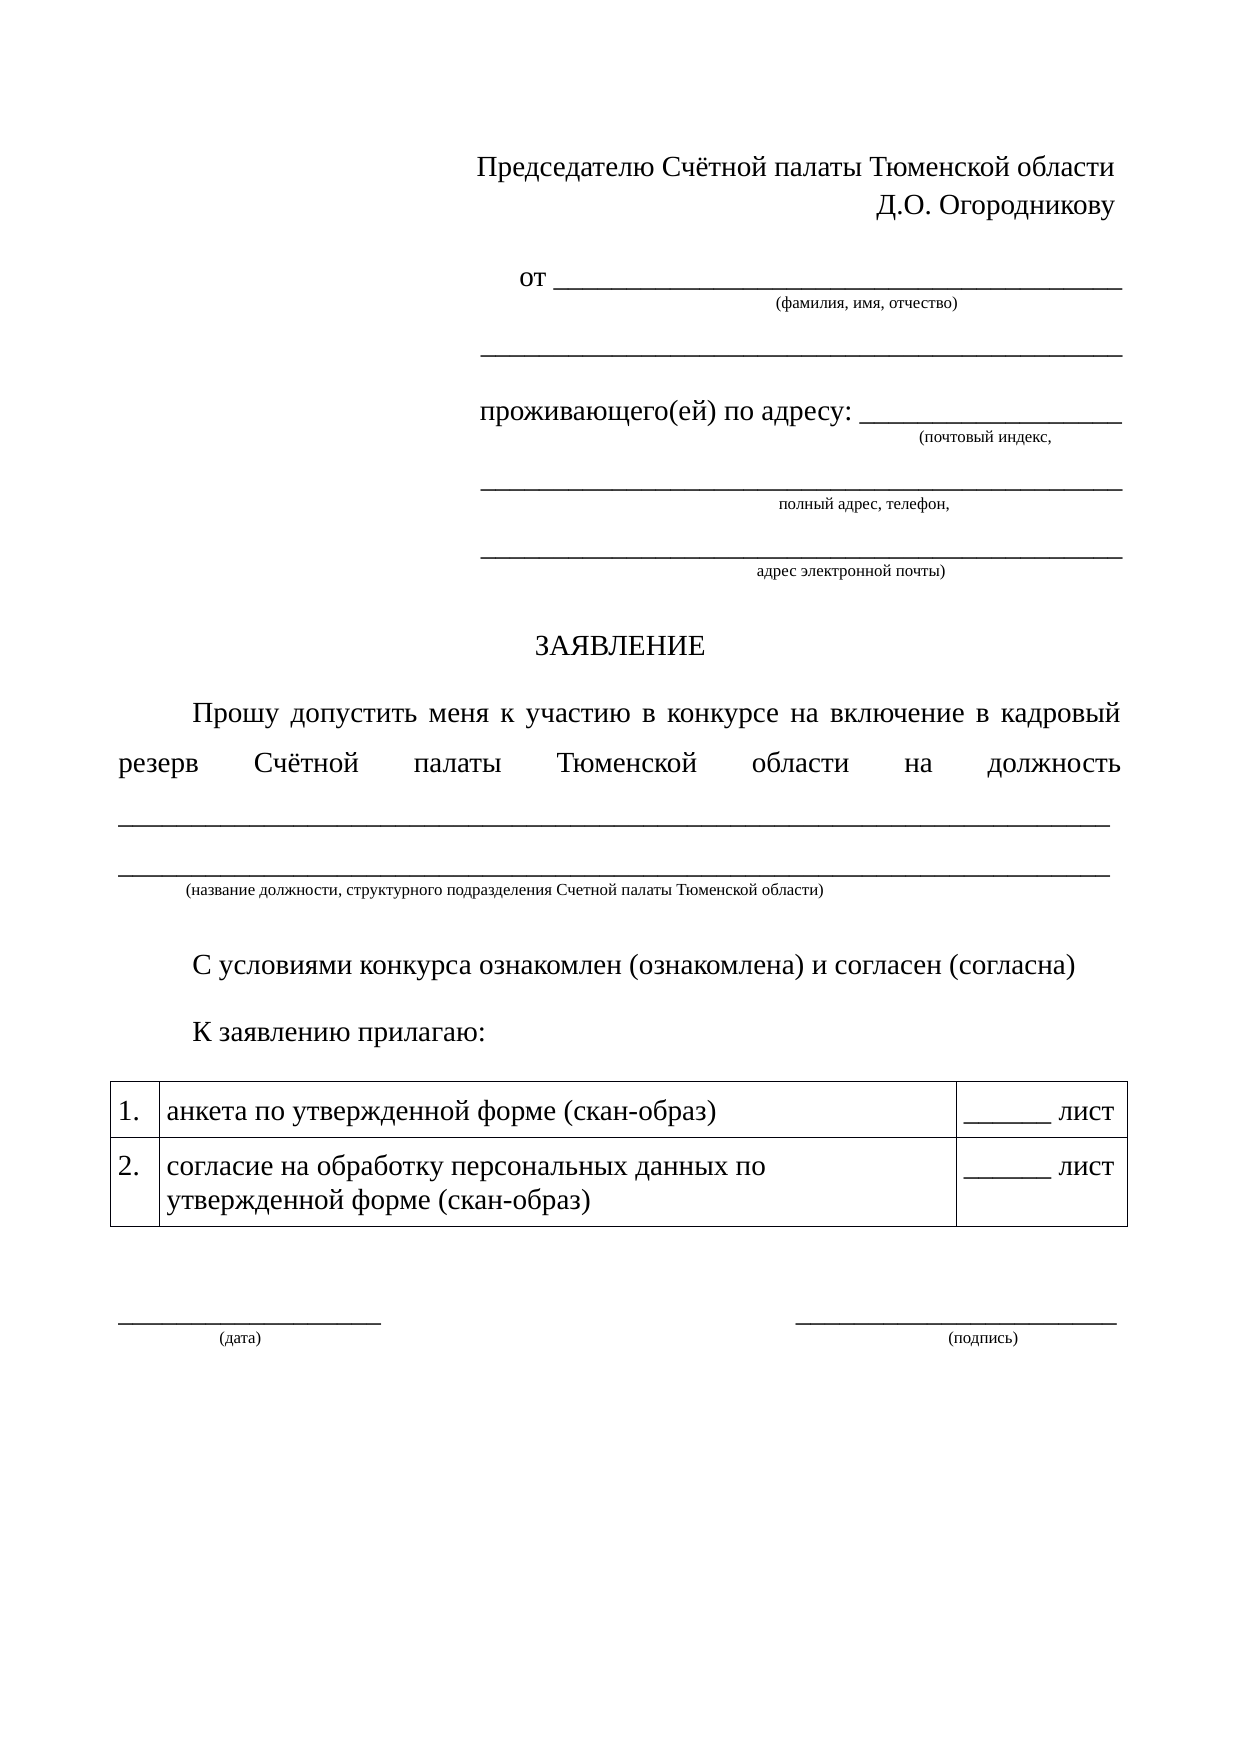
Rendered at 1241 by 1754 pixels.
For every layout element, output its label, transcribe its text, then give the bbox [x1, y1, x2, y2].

text адрес электронной почты) [118, 561, 1122, 595]
text ____________________________________________________________________ [118, 846, 1122, 880]
text проживающего(ей) по адресу: __________________ [118, 393, 1122, 427]
text (название должности, структурного подразделения Счетной палаты Тюменской области) [118, 880, 1122, 913]
text С условиями конкурса ознакомлен (ознакомлена) и согласен (согласна) [118, 947, 1122, 980]
text Председателю Счётной палаты Тюменской области [118, 149, 1122, 182]
table_header 1. [111, 1082, 159, 1137]
table_cell ______ лист [957, 1138, 1127, 1226]
text (почтовый индекс, [118, 427, 1122, 461]
text ____________________________________________ [118, 528, 1122, 561]
text Д.О. Огородникову [118, 187, 1122, 221]
text от _______________________________________ [118, 259, 1122, 293]
text Прошу допустить меня к участию в конкурсе на включение в кадровый резерв Счётной палаты Тюменской области на должность ____________________________________________________________________ [118, 695, 1122, 829]
text (дата) (подпись) [118, 1328, 1122, 1361]
text ____________________________________________ [118, 461, 1122, 494]
text (фамилия, имя, отчество) [118, 293, 1122, 326]
table_cell 2. [111, 1138, 159, 1226]
text ЗАЯВЛЕНИЕ [118, 628, 1122, 662]
table_header ______ лист [957, 1082, 1127, 1137]
text полный адрес, телефон, [118, 494, 1122, 528]
text К заявлению прилагаю: [118, 1014, 1122, 1047]
text ____________________________________________ [118, 326, 1122, 360]
text __________________ ______________________ [118, 1294, 1122, 1328]
table_cell согласие на обработку персональных данных по утвержденной форме (скан-образ) [160, 1138, 956, 1226]
table_header анкета по утвержденной форме (скан-образ) [160, 1082, 956, 1137]
